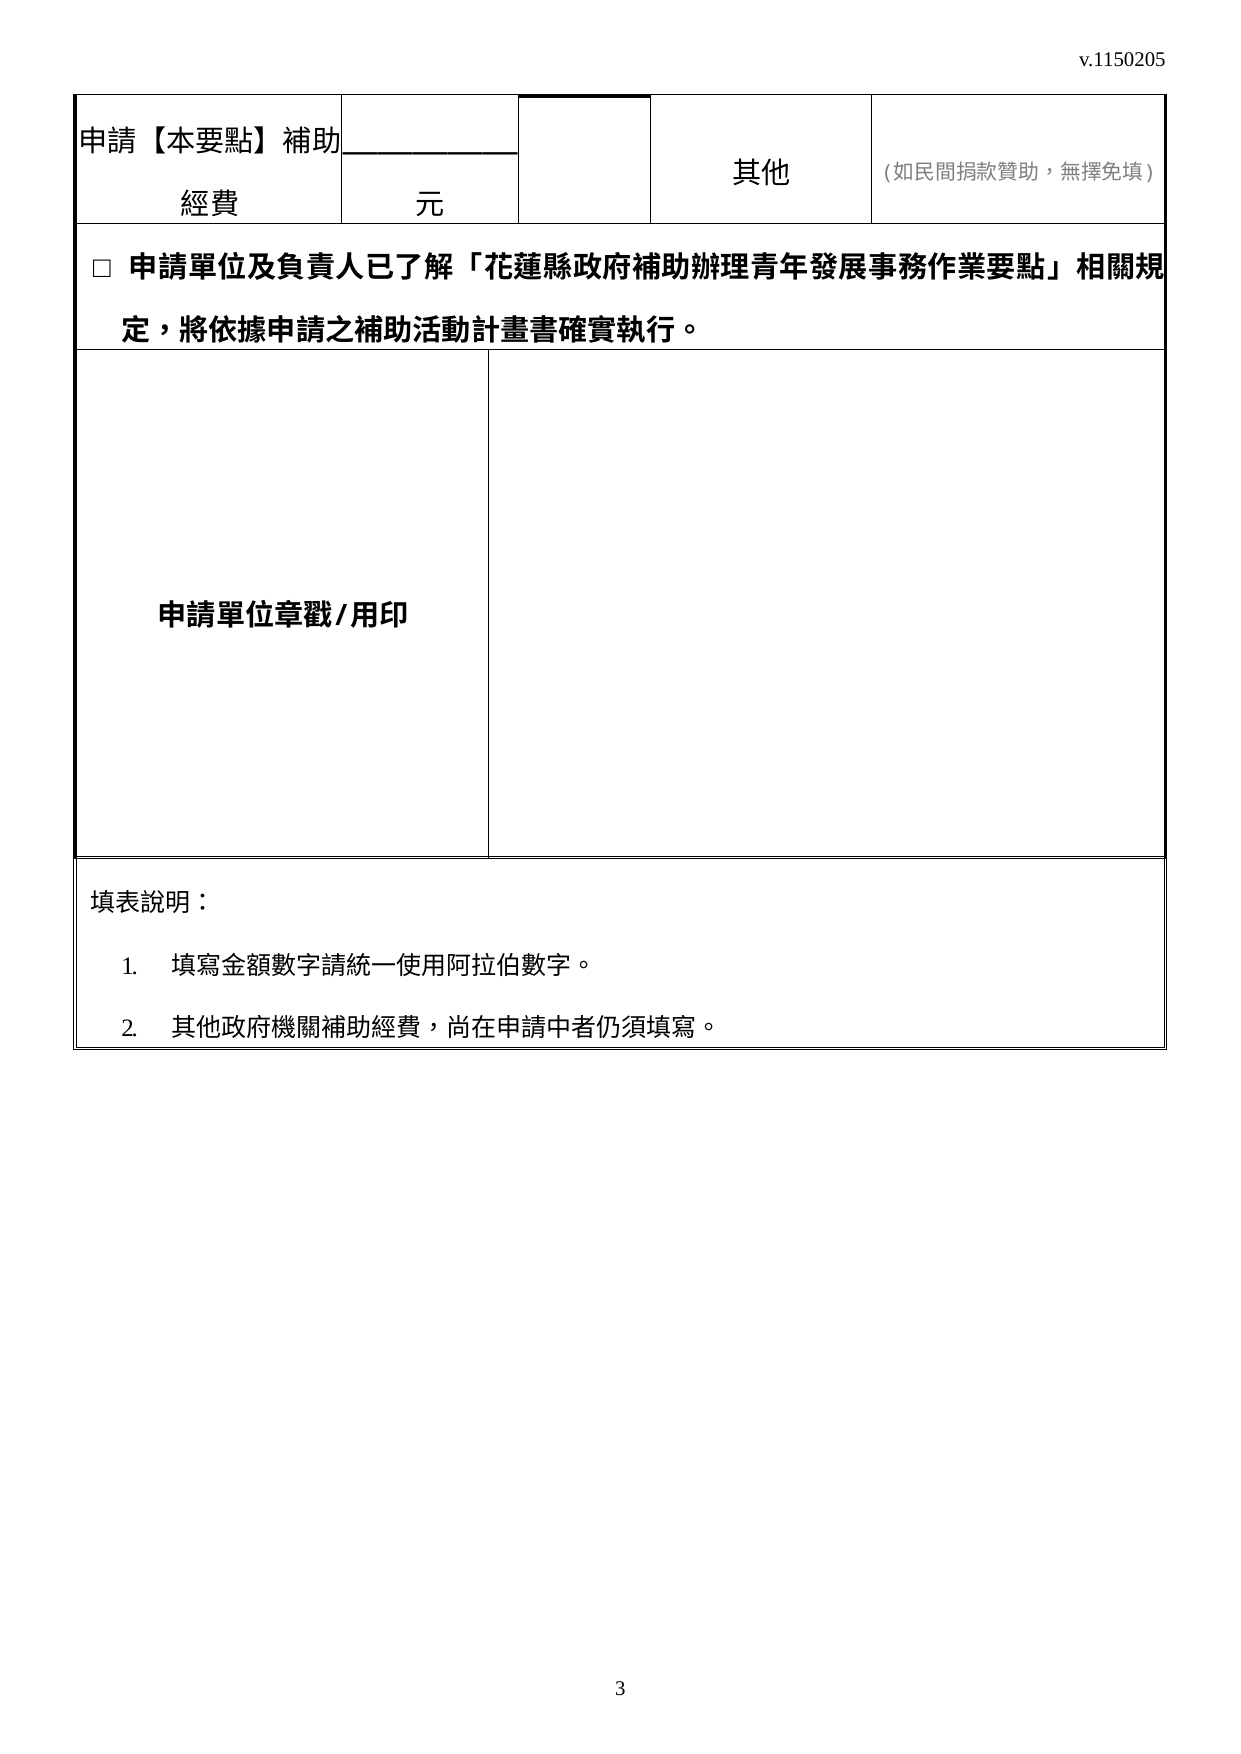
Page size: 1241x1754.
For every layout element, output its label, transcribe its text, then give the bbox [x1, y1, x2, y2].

table_cell __________ [342, 95, 518, 152]
table_cell 申請【本要點】補助經費 [77, 95, 341, 222]
table_cell □ 申請單位及負責人已了解「花蓮縣政府補助辦理青年發展事務作業要點」相關規定，將依據申請之補助活動計畫書確實執行。 [77, 224, 1164, 348]
table_cell 填表說明： 填寫金額數字請統一使用阿拉伯數字。 其他政府機關補助經費，尚在申請中者仍須填寫。 [77, 859, 1164, 1047]
table_cell 元 [342, 155, 518, 222]
table_cell 申請單位章戳/用印 [77, 350, 488, 856]
table_cell 其他 [651, 95, 871, 222]
table_cell [489, 350, 1164, 856]
table_cell (如民間捐款贊助，無擇免填) [872, 95, 1164, 222]
table_cell [519, 98, 650, 222]
